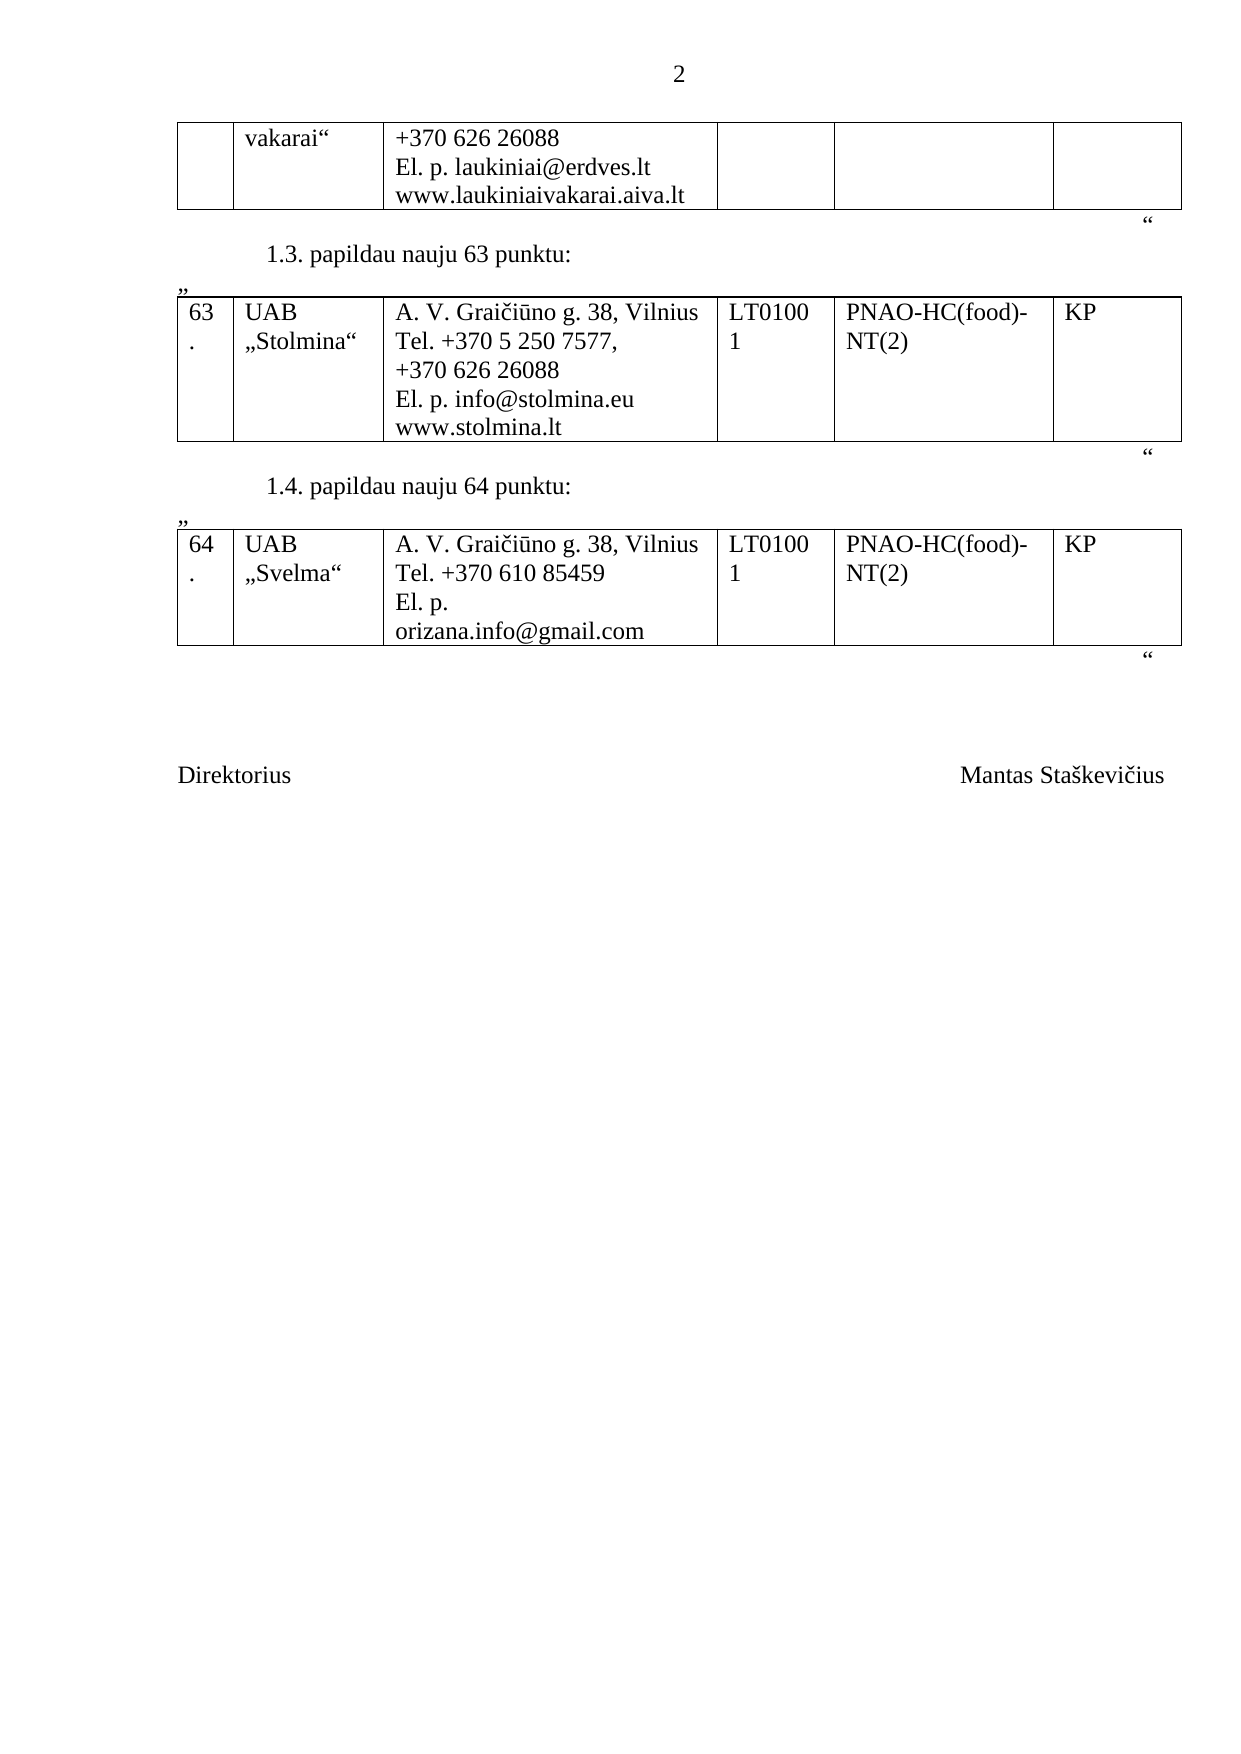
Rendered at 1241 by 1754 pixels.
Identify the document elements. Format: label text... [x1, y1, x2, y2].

text „ [177, 500, 1153, 528]
text Direktorius Mantas Staškevičius [177, 761, 1181, 789]
table_header LT01001 [718, 298, 834, 441]
table_header A. V. Graičiūno g. 38, Vilnius Tel. +370 610 85459 El. p. orizana.info@gmail.com [384, 530, 717, 644]
table_header KP [1054, 530, 1181, 644]
table_header vakarai“ [234, 123, 383, 209]
table_header UAB „Svelma“ [234, 530, 383, 644]
table_header PNAO-HC(food)-NT(2) [835, 530, 1053, 644]
table_header A. V. Graičiūno g. 38, Vilnius Tel. +370 5 250 7577, +370 626 26088 El. p. info@stolmina.eu www.stolmina.lt [384, 298, 717, 441]
text “ [303, 646, 1153, 674]
table_header 63. [178, 298, 233, 441]
table_header KP [1054, 298, 1181, 441]
table_header [835, 123, 1053, 209]
table_header [718, 123, 834, 209]
table_header PNAO-HC(food)-NT(2) [835, 298, 1053, 441]
table_header [1054, 123, 1181, 209]
table_header +370 626 26088 El. p. laukiniai@erdves.lt www.laukiniaivakarai.aiva.lt [384, 123, 717, 209]
text „ [177, 268, 1153, 296]
text “ [303, 442, 1153, 471]
text 1.4. papildau nauju 64 punktu: [177, 471, 1181, 500]
text 1.3. papildau nauju 63 punktu: [177, 239, 1181, 268]
table_header UAB „Stolmina“ [234, 298, 383, 441]
table_header [178, 123, 233, 209]
table_header LT01001 [718, 530, 834, 644]
text “ [177, 210, 1153, 239]
table_header 64. [178, 530, 233, 644]
